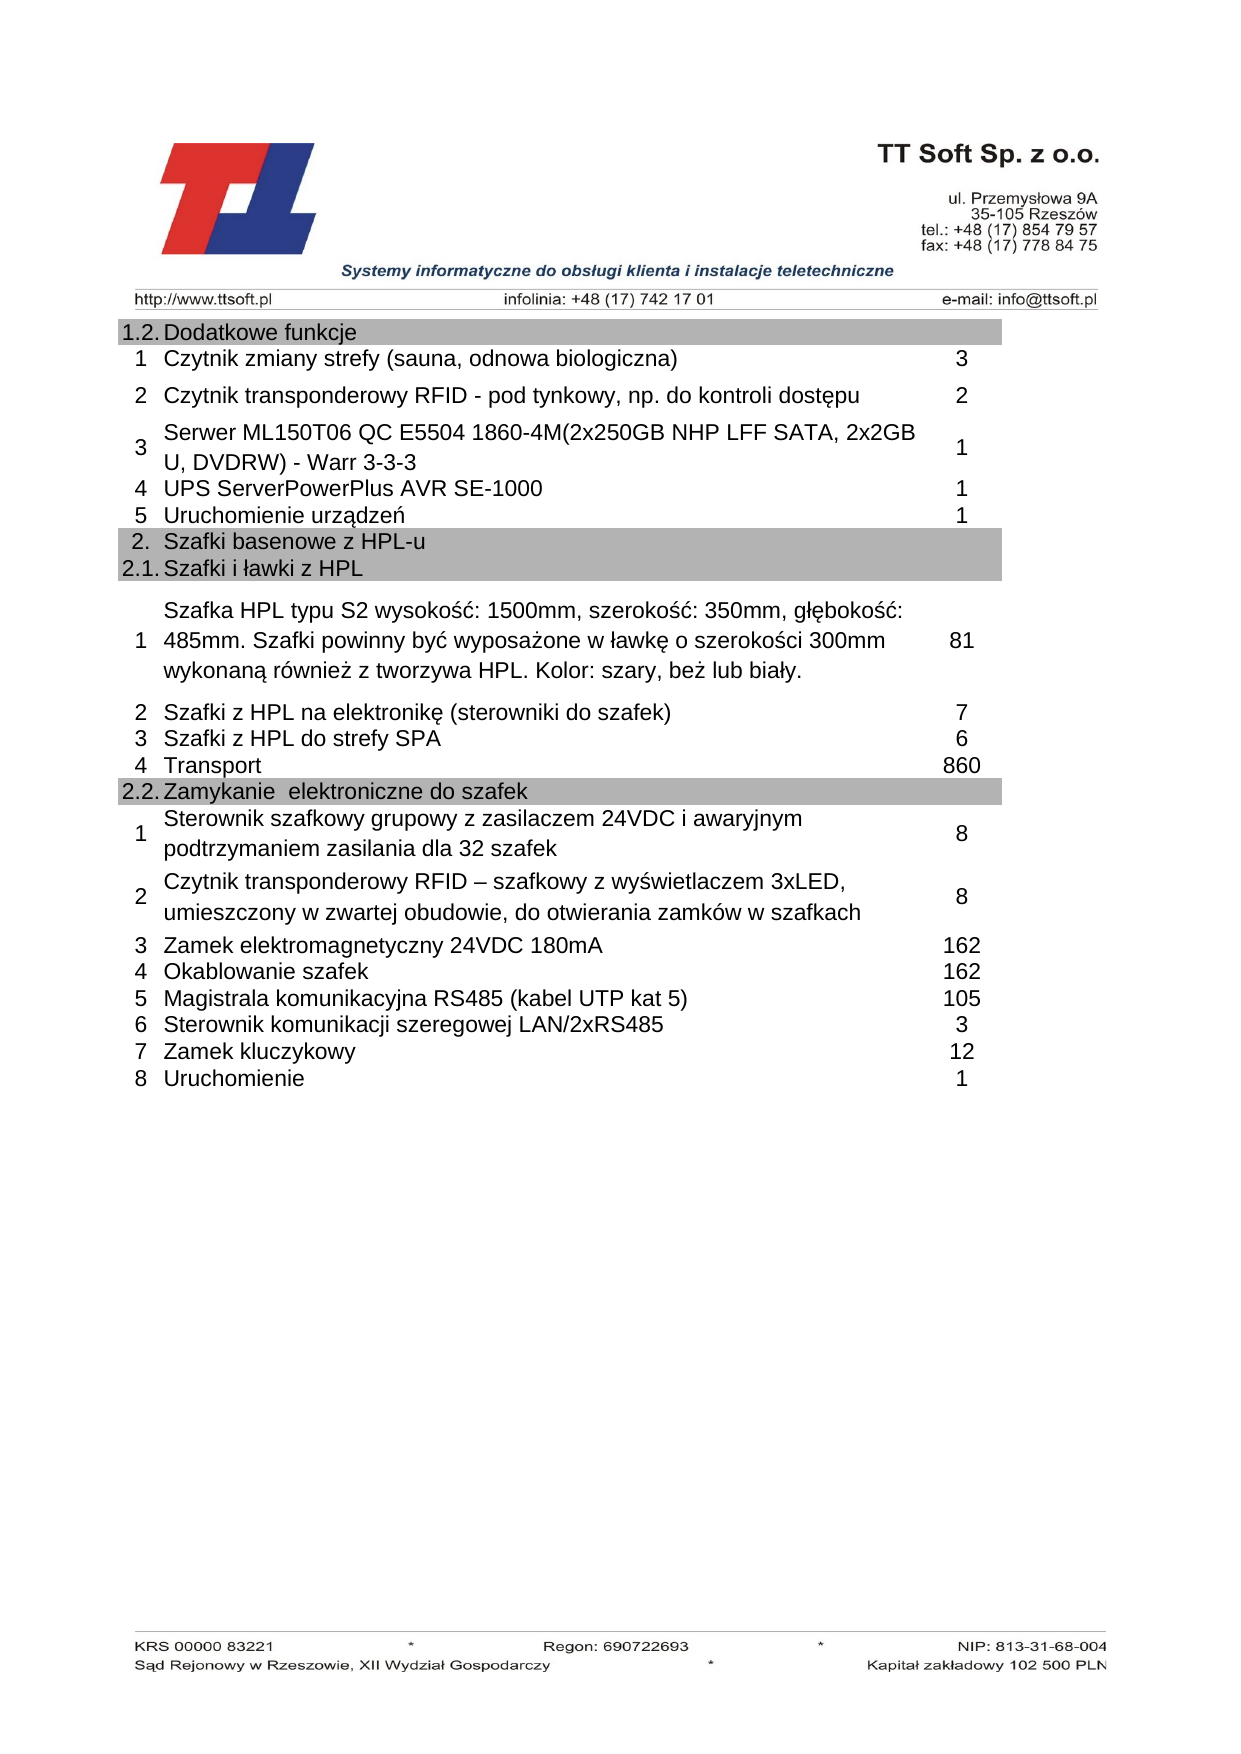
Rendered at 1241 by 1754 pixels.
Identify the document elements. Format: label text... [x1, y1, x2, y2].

table_cell 8 [921, 861, 1002, 932]
picture [134, 1631, 1107, 1672]
table_cell Dodatkowe funkcje [163, 319, 921, 345]
table_cell 3 [921, 1011, 1002, 1038]
picture [134, 143, 1099, 310]
table_cell 8 [118, 1065, 163, 1091]
table_cell UPS ServerPowerPlus AVR SE-1000 [163, 475, 921, 502]
table_cell 12 [921, 1038, 1002, 1064]
table_cell 4 [118, 958, 163, 985]
table_cell 2 [118, 861, 163, 932]
table_cell 2 [118, 699, 163, 725]
table_cell Uruchomienie [163, 1065, 921, 1091]
table_cell Szafki z HPL do strefy SPA [163, 725, 921, 752]
table_cell 3 [118, 419, 163, 475]
table_cell 2. [118, 528, 163, 555]
table_cell 1.2. [118, 319, 163, 345]
table_cell Szafki z HPL na elektronikę (sterowniki do szafek) [163, 699, 921, 725]
table_cell Zamek kluczykowy [163, 1038, 921, 1064]
table_cell Transport [163, 752, 921, 778]
table_cell Uruchomienie urządzeń [163, 502, 921, 528]
table_cell 3 [118, 932, 163, 958]
table_cell [921, 778, 1002, 805]
table_cell 1 [118, 581, 163, 698]
table_cell Szafka HPL typu S2 wysokość: 1500mm, szerokość: 350mm, głębokość: 485mm. Szafki powinny być wyposażone w ławkę o szerokości 300mm wykonaną również z tworzywa HPL. Kolor: szary, beż lub biały. [163, 581, 921, 698]
table_cell Szafki i ławki z HPL [163, 555, 921, 581]
table_cell 8 [921, 805, 1002, 861]
table_cell Zamek elektromagnetyczny 24VDC 180mA [163, 932, 921, 958]
table_cell 4 [118, 752, 163, 778]
table_cell Sterownik szafkowy grupowy z zasilaczem 24VDC i awaryjnym podtrzymaniem zasilania dla 32 szafek [163, 805, 921, 861]
table_cell 1 [118, 345, 163, 372]
table_cell 1 [921, 475, 1002, 502]
table_cell 1 [921, 1065, 1002, 1091]
table_cell Sterownik komunikacji szeregowej LAN/2xRS485 [163, 1011, 921, 1038]
table_cell 3 [118, 725, 163, 752]
table_cell 860 [921, 752, 1002, 778]
table_cell 1 [921, 502, 1002, 528]
table_cell Czytnik zmiany strefy (sauna, odnowa biologiczna) [163, 345, 921, 372]
table_cell 4 [118, 475, 163, 502]
table_cell Szafki basenowe z HPL-u [163, 528, 921, 555]
table_cell [921, 528, 1002, 555]
table_cell 2 [921, 372, 1002, 418]
table_cell 81 [921, 581, 1002, 698]
table_cell 6 [118, 1011, 163, 1038]
table_cell Czytnik transponderowy RFID - pod tynkowy, np. do kontroli dostępu [163, 372, 921, 418]
table_cell [921, 555, 1002, 581]
table_cell Zamykanie elektroniczne do szafek [163, 778, 921, 805]
table_cell 5 [118, 985, 163, 1011]
table_cell 7 [921, 699, 1002, 725]
table_cell 5 [118, 502, 163, 528]
table_cell 1 [118, 805, 163, 861]
table_cell Magistrala komunikacyjna RS485 (kabel UTP kat 5) [163, 985, 921, 1011]
table_cell 2 [118, 372, 163, 418]
table_cell Okablowanie szafek [163, 958, 921, 985]
table_cell 3 [921, 345, 1002, 372]
table_cell 105 [921, 985, 1002, 1011]
table_cell 2.2. [118, 778, 163, 805]
table_cell [921, 319, 1002, 345]
table_cell 1 [921, 419, 1002, 475]
table_cell 162 [921, 932, 1002, 958]
table_cell Czytnik transponderowy RFID – szafkowy z wyświetlaczem 3xLED, umieszczony w zwartej obudowie, do otwierania zamków w szafkach [163, 861, 921, 932]
table_cell 2.1. [118, 555, 163, 581]
table_cell 162 [921, 958, 1002, 985]
table_cell Serwer ML150T06 QC E5504 1860-4M(2x250GB NHP LFF SATA, 2x2GB U, DVDRW) - Warr 3-3-3 [163, 419, 921, 475]
table_cell 6 [921, 725, 1002, 752]
table_cell 7 [118, 1038, 163, 1064]
